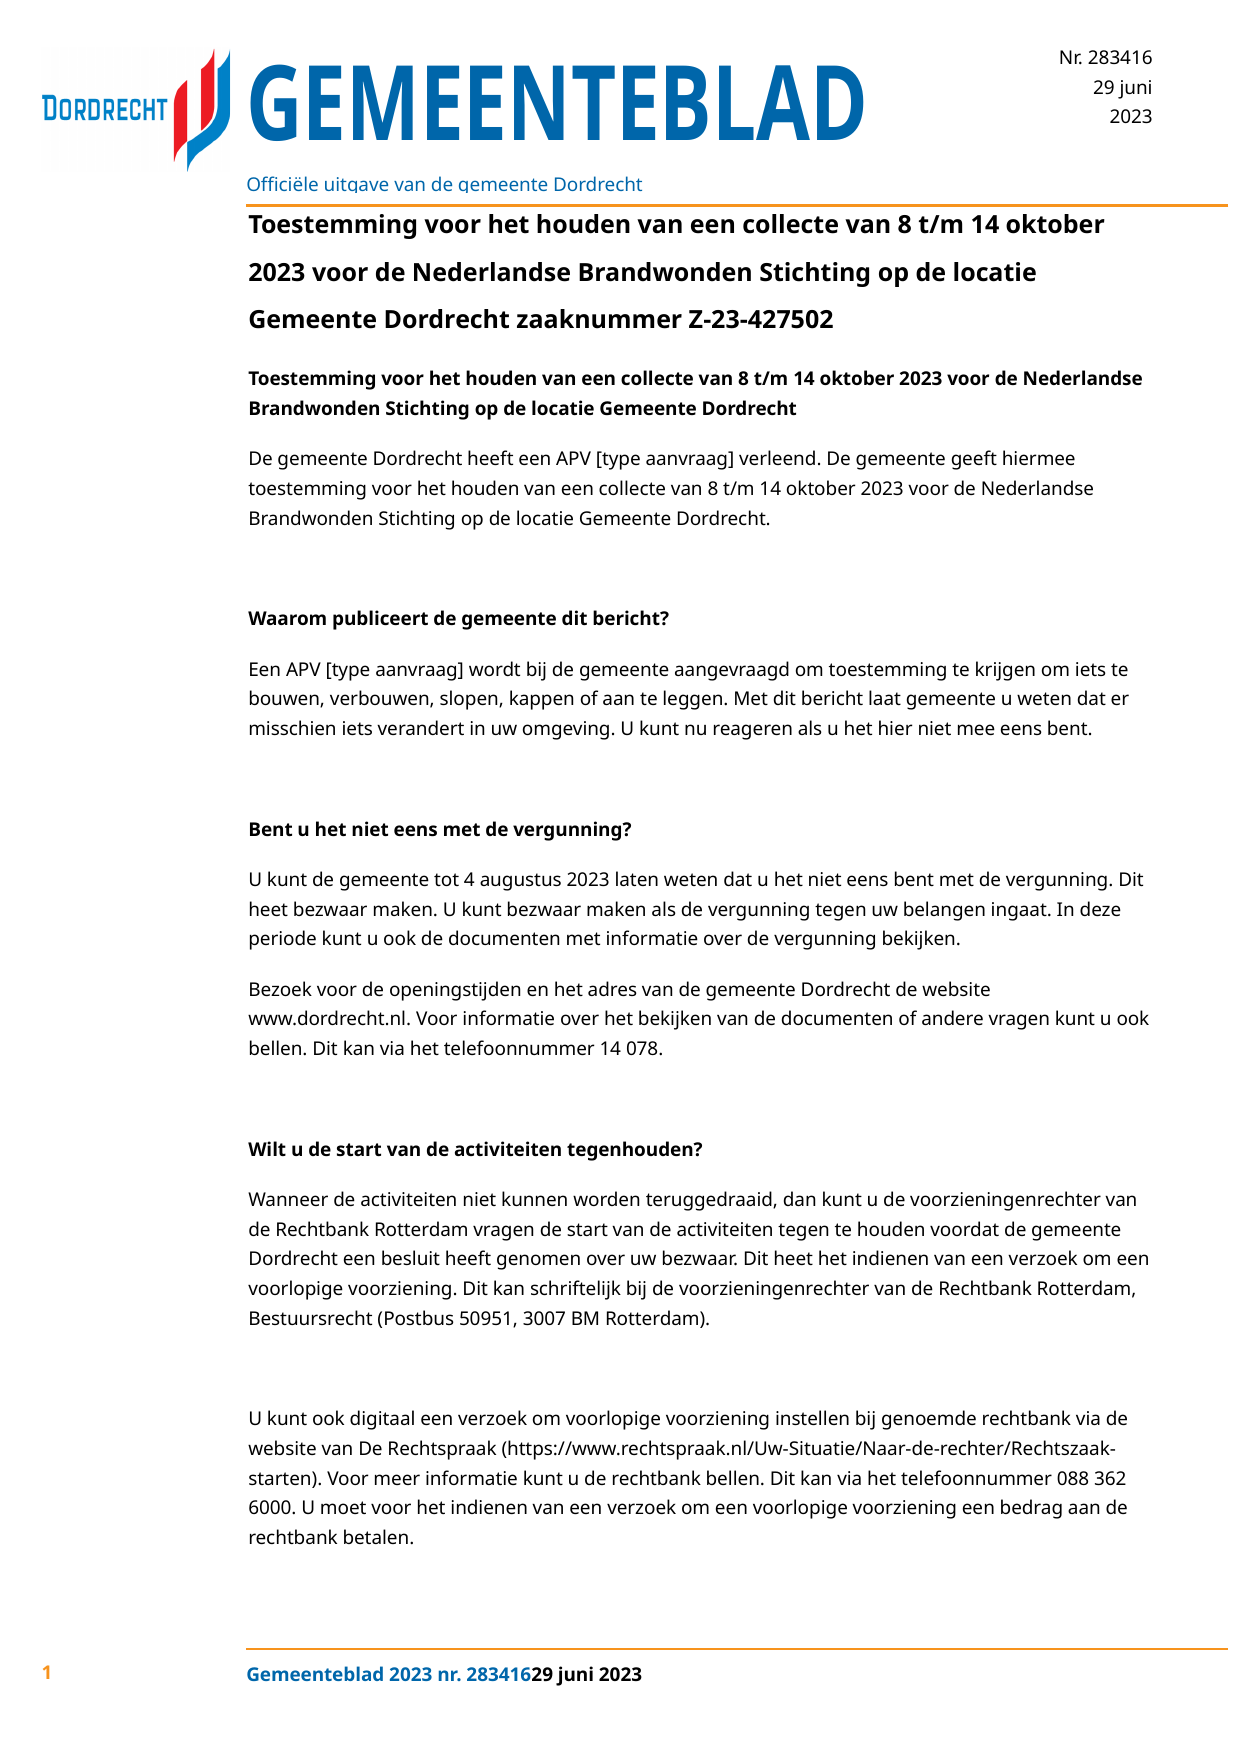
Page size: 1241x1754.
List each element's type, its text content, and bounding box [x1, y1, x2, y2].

text U kunt de gemeente tot 4 augustus 2023 laten weten dat u het niet eens bent met de vergunning. Dit heet bezwaar maken. U kunt bezwaar maken als de vergunning tegen uw belangen ingaat. In deze periode kunt u ook de documenten met informatie over de vergunning bekijken. [248, 866, 1152, 951]
text Toestemming voor het houden van een collecte van 8 t/m 14 oktober 2023 voor de Nederlandse Brandwonden Stichting op de locatie Gemeente Dordrecht [248, 366, 1152, 421]
picture [41, 47, 231, 172]
text Bent u het niet eens met de vergunning? [248, 816, 1152, 842]
text Een APV [type aanvraag] wordt bij de gemeente aangevraagd om toestemming te krijgen om iets te bouwen, verbouwen, slopen, kappen of aan te leggen. Met dit bericht laat gemeente u weten dat er misschien iets verandert in uw omgeving. U kunt nu reageren als u het hier niet mee eens bent. [248, 656, 1152, 741]
text Wanneer de activiteiten niet kunnen worden teruggedraaid, dan kunt u de voorzieningenrechter van de Rechtbank Rotterdam vragen de start van de activiteiten tegen te houden voordat de gemeente Dordrecht een besluit heeft genomen over uw bezwaar. Dit heet het indienen van een verzoek om een voorlopige voorziening. Dit kan schriftelijk bij de voorzieningenrechter van de Rechtbank Rotterdam, Bestuursrecht (Postbus 50951, 3007 BM Rotterdam). [248, 1186, 1152, 1330]
text Toestemming voor het houden van een collecte van 8 t/m 14 oktober 2023 voor de Nederlandse Brandwonden Stichting op de locatie Gemeente Dordrecht zaaknummer Z-23-427502 [248, 207, 1152, 336]
text Waarom publiceert de gemeente dit bericht? [248, 606, 1152, 631]
text De gemeente Dordrecht heeft een APV [type aanvraag] verleend. De gemeente geeft hiermee toestemming voor het houden van een collecte van 8 t/m 14 oktober 2023 voor de Nederlandse Brandwonden Stichting op de locatie Gemeente Dordrecht. [248, 446, 1152, 530]
text Bezoek voor de openingstijden en het adres van de gemeente Dordrecht de website www.dordrecht.nl. Voor informatie over het bekijken van de documenten of andere vragen kunt u ook bellen. Dit kan via het telefoonnummer 14 078. [248, 976, 1152, 1061]
text Wilt u de start van de activiteiten tegenhouden? [248, 1136, 1152, 1162]
text U kunt ook digitaal een verzoek om voorlopige voorziening instellen bij genoemde rechtbank via de website van De Rechtspraak (https://www.rechtspraak.nl/Uw-Situatie/Naar-de-rechter/Rechtszaak-starten). Voor meer informatie kunt u de rechtbank bellen. Dit kan via het telefoonnummer 088 362 6000. U moet voor het indienen van een verzoek om een voorlopige voorziening een bedrag aan de rechtbank betalen. [248, 1406, 1152, 1549]
